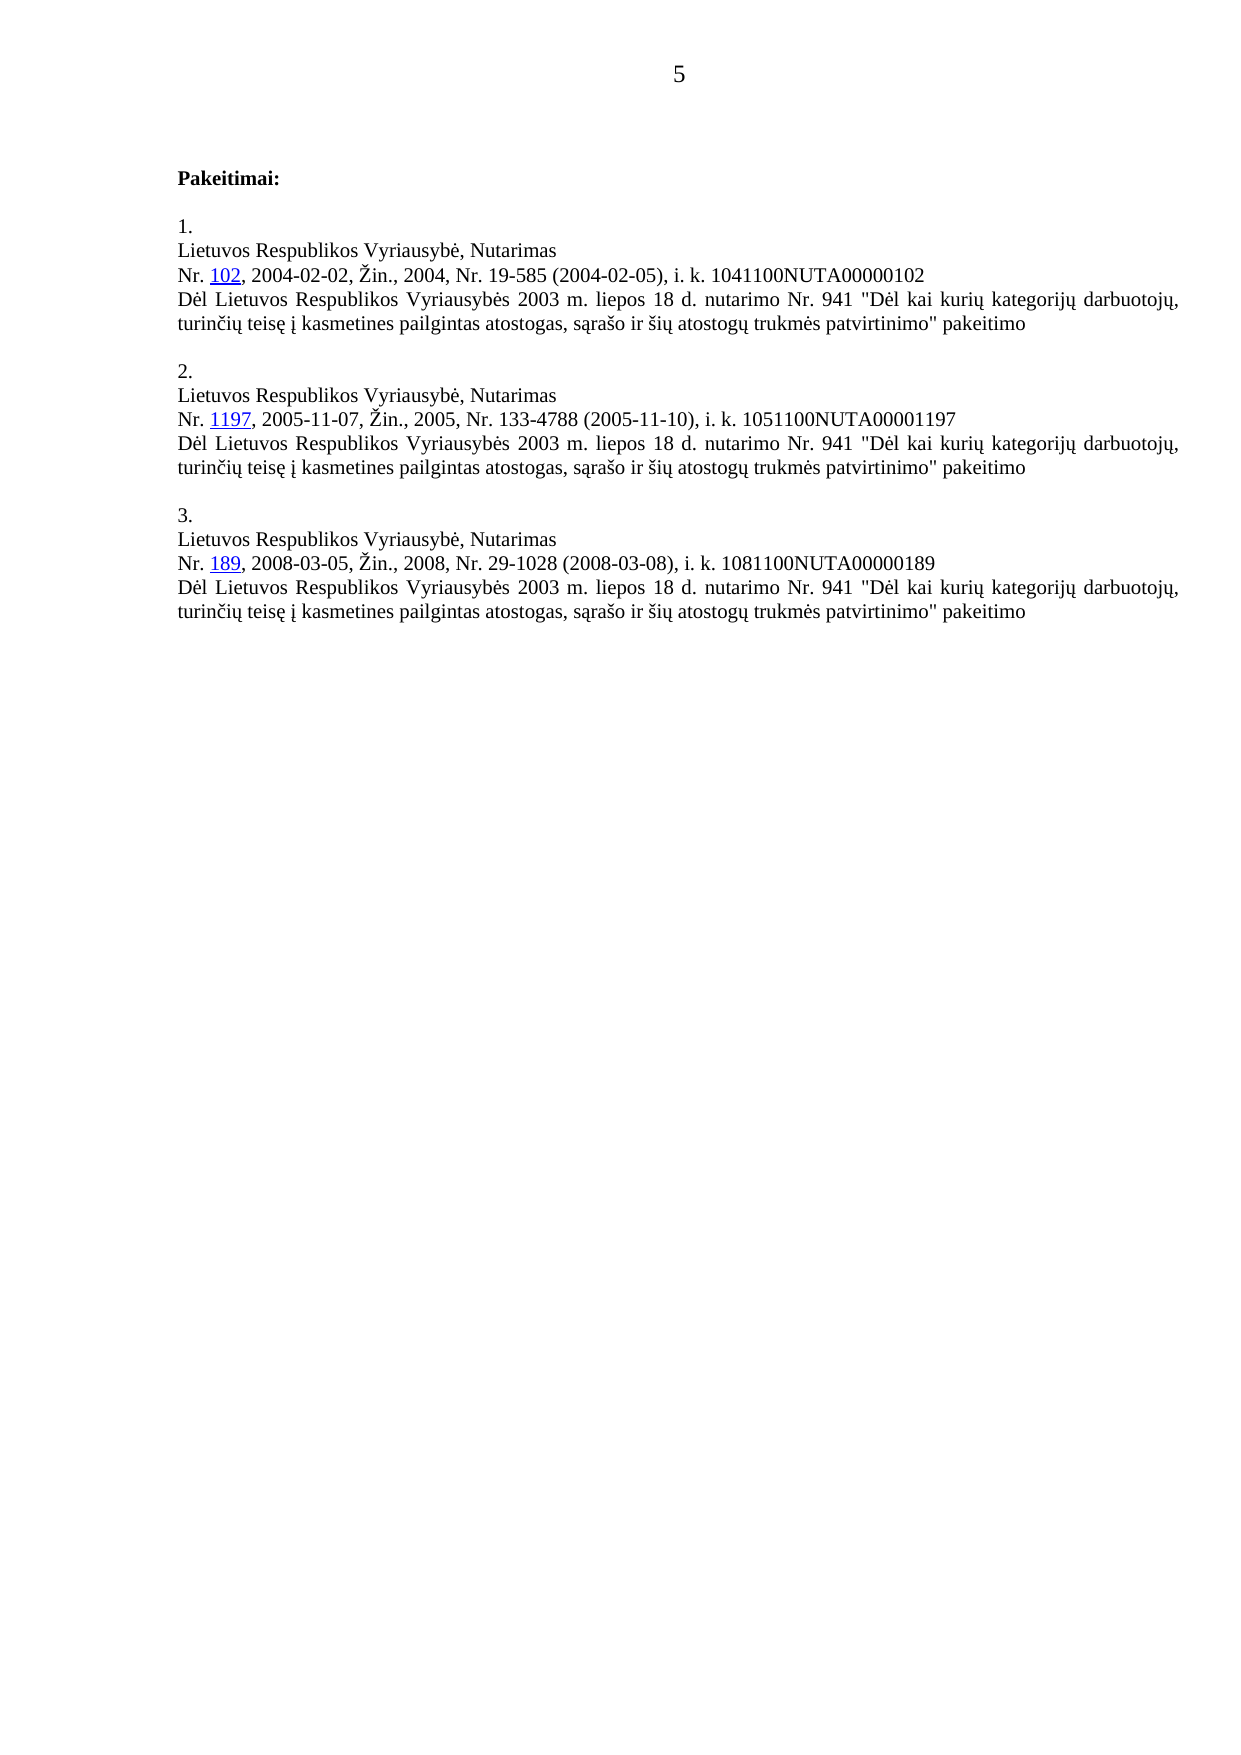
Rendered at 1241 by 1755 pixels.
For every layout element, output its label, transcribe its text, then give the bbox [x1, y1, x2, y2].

text Nr. 1197, 2005-11-07, Žin., 2005, Nr. 133-4788 (2005-11-10), i. k. 1051100NUTA00001197 [177, 407, 1181, 431]
text Dėl Lietuvos Respublikos Vyriausybės 2003 m. liepos 18 d. nutarimo Nr. 941 "Dėl kai kurių kategorijų darbuotojų, turinčių teisę į kasmetines pailgintas atostogas, sąrašo ir šių atostogų trukmės patvirtinimo" pakeitimo [177, 575, 1181, 623]
text Pakeitimai: [177, 166, 1181, 190]
text Lietuvos Respublikos Vyriausybė, Nutarimas [177, 383, 1181, 407]
text Dėl Lietuvos Respublikos Vyriausybės 2003 m. liepos 18 d. nutarimo Nr. 941 "Dėl kai kurių kategorijų darbuotojų, turinčių teisę į kasmetines pailgintas atostogas, sąrašo ir šių atostogų trukmės patvirtinimo" pakeitimo [177, 431, 1181, 479]
text 1. [177, 214, 1181, 238]
text Lietuvos Respublikos Vyriausybė, Nutarimas [177, 527, 1181, 551]
text Dėl Lietuvos Respublikos Vyriausybės 2003 m. liepos 18 d. nutarimo Nr. 941 "Dėl kai kurių kategorijų darbuotojų, turinčių teisę į kasmetines pailgintas atostogas, sąrašo ir šių atostogų trukmės patvirtinimo" pakeitimo [177, 287, 1181, 335]
text Lietuvos Respublikos Vyriausybė, Nutarimas [177, 238, 1181, 262]
text Nr. 189, 2008-03-05, Žin., 2008, Nr. 29-1028 (2008-03-08), i. k. 1081100NUTA00000189 [177, 551, 1181, 575]
text 2. [177, 359, 1181, 383]
text Nr. 102, 2004-02-02, Žin., 2004, Nr. 19-585 (2004-02-05), i. k. 1041100NUTA00000102 [177, 262, 1181, 287]
text 3. [177, 503, 1181, 527]
